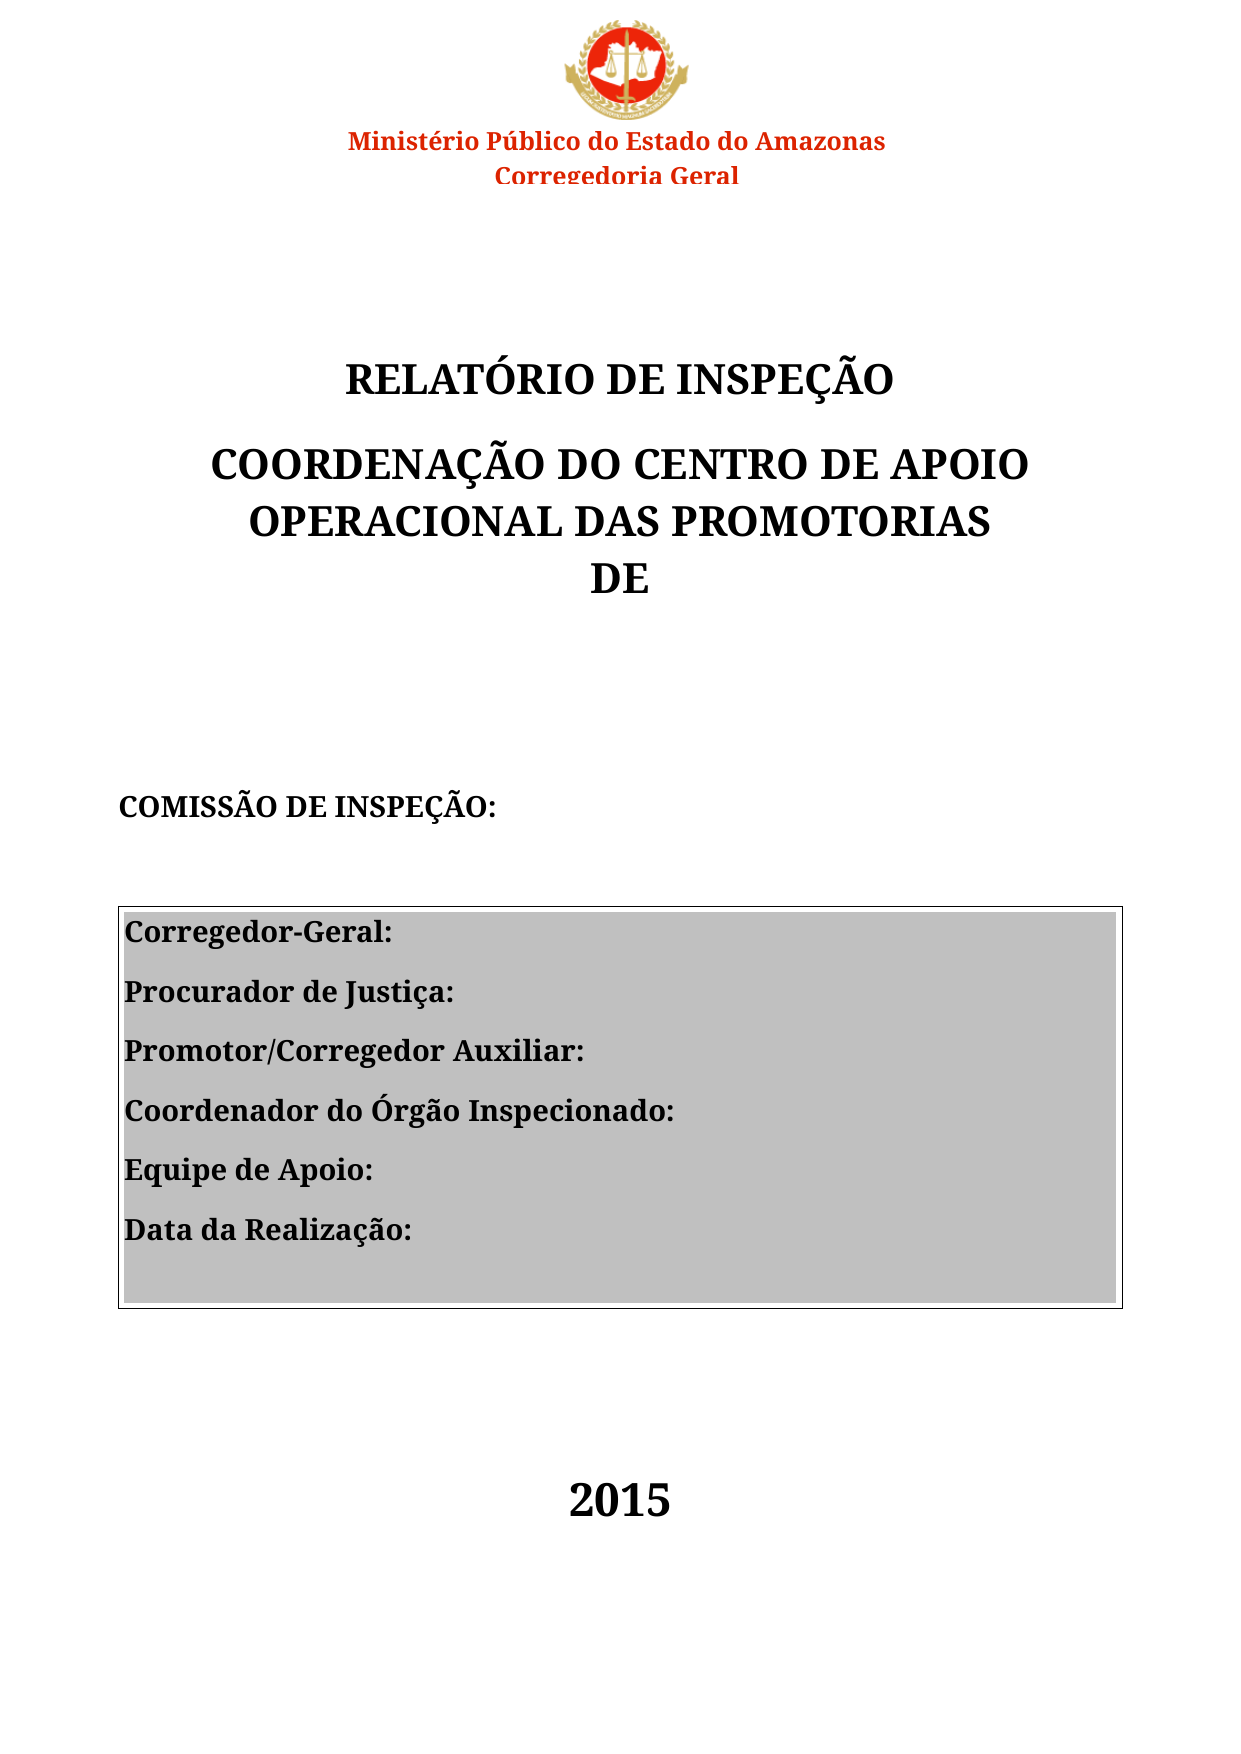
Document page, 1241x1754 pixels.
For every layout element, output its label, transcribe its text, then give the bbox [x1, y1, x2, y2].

picture [558, 19, 692, 121]
text 2015 [118, 1467, 1122, 1529]
table_header Corregedor-Geral: Procurador de Justiça: Promotor/Corregedor Auxiliar: Coordenador do Órgão Inspecionado: Equipe de Apoio: Data da Realização: [119, 907, 1122, 1308]
text DE [118, 548, 1122, 605]
text RELATÓRIO DE INSPEÇÃO [118, 349, 1122, 406]
text COORDENAÇÃO DO CENTRO DE APOIO OPERACIONAL DAS PROMOTORIAS [118, 435, 1122, 548]
text COMISSÃO DE INSPEÇÃO: [118, 787, 1122, 826]
